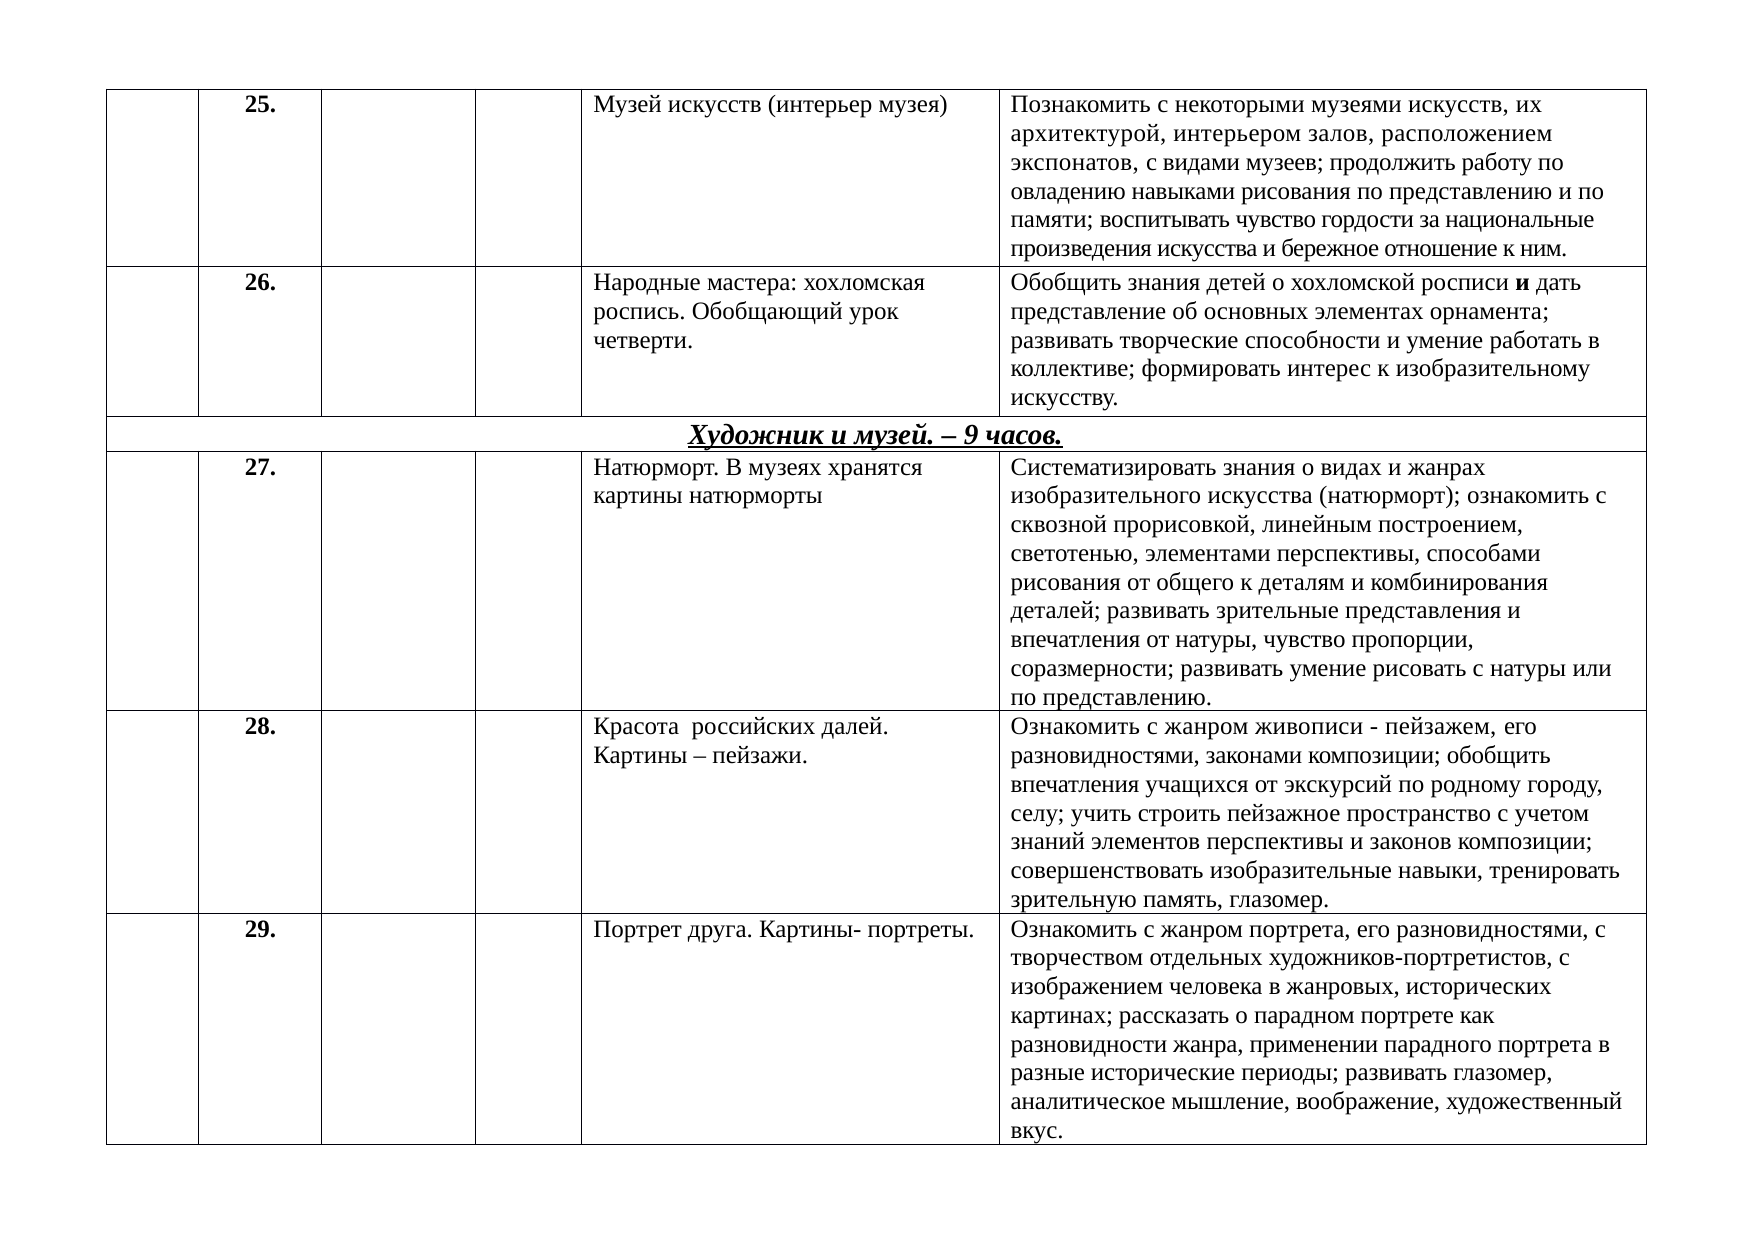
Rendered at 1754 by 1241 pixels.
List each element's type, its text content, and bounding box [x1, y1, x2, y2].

table_cell 27. [199, 452, 321, 710]
table_cell 26. [199, 267, 321, 416]
table_cell Ознакомить с жанром портрета, его разновидностями, с творчеством отдельных художников-портретистов, с изображением человека в жанровых, исторических картинах; рассказать о парадном портрете как разновидности жанра, применении парадного портрета в разные исторические периоды; развивать глазомер, аналитическое мышление, воображение, художественный вкус. [1000, 914, 1646, 1144]
table_cell [476, 914, 581, 1144]
table_cell Ознакомить с жанром живописи - пейзажем, его разновидностями, законами композиции; обобщить впечатления учащихся от экскурсий по родному городу, селу; учить строить пейзажное пространство с учетом знаний элементов перспективы и законов композиции; совершенствовать изобразительные навыки, тренировать зрительную память, глазомер. [1000, 711, 1646, 913]
table_cell Красота российских далей. Картины – пейзажи. [582, 711, 999, 913]
table_cell Художник и музей. – 9 часов. [107, 417, 1646, 451]
table_cell Натюрморт. В музеях хранятся картины натюрморты [582, 452, 999, 710]
table_cell [322, 452, 475, 710]
table_cell [107, 711, 198, 913]
table_cell [107, 267, 198, 416]
table_cell [322, 914, 475, 1144]
table_cell Музей искусств (интерьер музея) [582, 90, 999, 266]
table_cell [322, 711, 475, 913]
table_cell 28. [199, 711, 321, 913]
table_cell Обобщить знания детей о хохломской росписи и дать представление об основных элементах орнамента; развивать творческие способности и умение работать в коллективе; формировать интерес к изобразительному искусству. [1000, 267, 1646, 416]
table_cell [476, 90, 581, 266]
table_cell [107, 914, 198, 1144]
table_cell Систематизировать знания о видах и жанрах изобразительного искусства (натюрморт); ознакомить с сквозной прорисовкой, линейным построением, светотенью, элементами перспективы, способами рисования от общего к деталям и комбинирования деталей; развивать зрительные представления и впечатления от натуры, чувство пропорции, соразмерности; развивать умение рисовать с натуры или по представлению. [1000, 452, 1646, 710]
table_cell [322, 90, 475, 266]
table_cell [476, 711, 581, 913]
table_cell [107, 452, 198, 710]
table_cell Портрет друга. Картины- портреты. [582, 914, 999, 1144]
table_cell [107, 90, 198, 266]
table_cell Познакомить с некоторыми музеями искусств, их архитектурой, интерьером залов, расположением экспонатов, с видами музеев; продолжить работу по овладению навыками рисования по представлению и по памяти; воспитывать чувство гордости за национальные произведения искусства и бережное отношение к ним. [1000, 90, 1646, 266]
table_cell 25. [199, 90, 321, 266]
table_cell Народные мастера: хохломская роспись. Обобщающий урок четверти. [582, 267, 999, 416]
table_cell [476, 267, 581, 416]
table_cell 29. [199, 914, 321, 1144]
table_cell [322, 267, 475, 416]
table_cell [476, 452, 581, 710]
